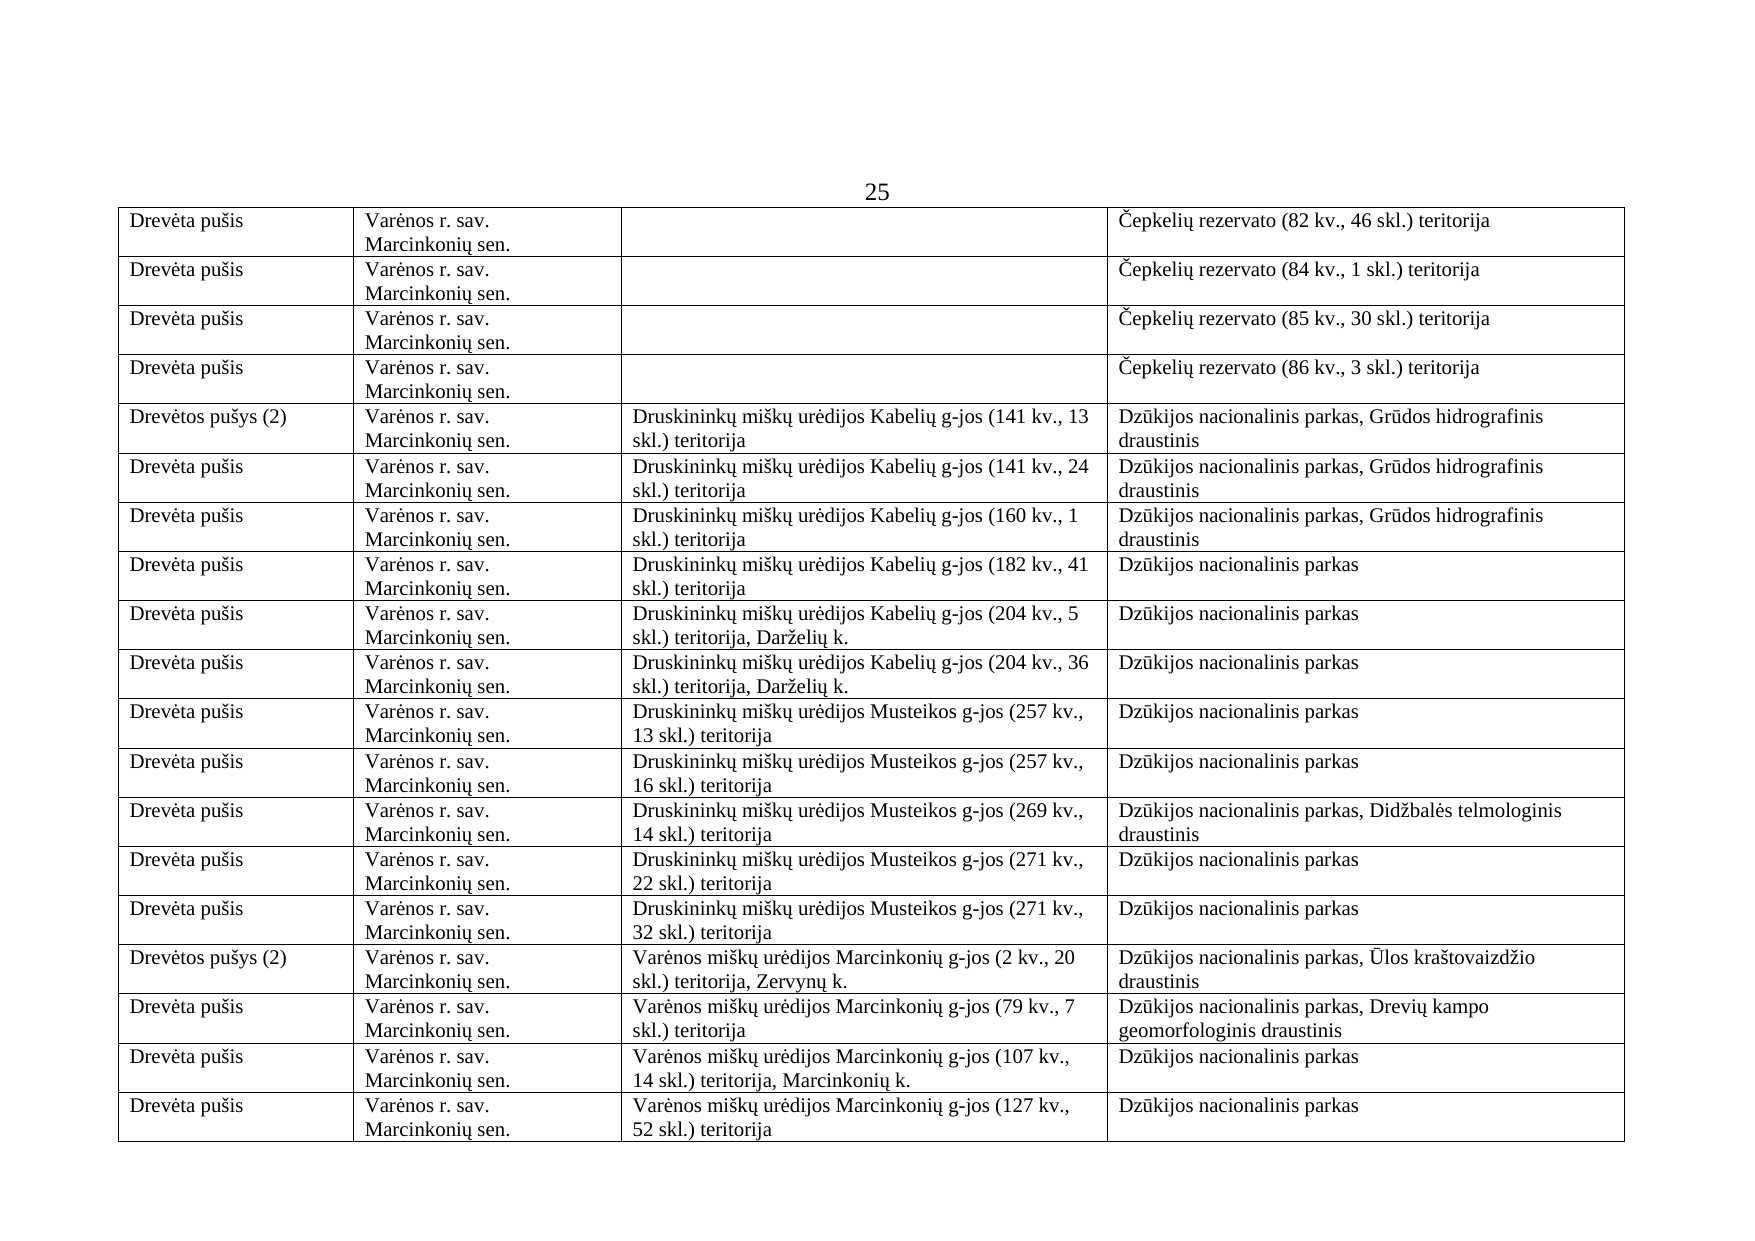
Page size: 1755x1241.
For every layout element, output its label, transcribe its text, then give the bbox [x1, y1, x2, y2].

table_cell Drevėta pušis [119, 699, 353, 747]
table_cell Drevėta pušis [119, 650, 353, 698]
table_cell Drevėta pušis [119, 503, 353, 551]
table_cell Drevėta pušis [119, 552, 353, 600]
table_cell Druskininkų miškų urėdijos Kabelių g-jos (182 kv., 41 skl.) teritorija [622, 552, 1107, 600]
table_cell Druskininkų miškų urėdijos Kabelių g-jos (204 kv., 5 skl.) teritorija, Darželių k. [622, 601, 1107, 649]
table_cell Varėnos r. sav. Marcinkonių sen. [354, 355, 621, 403]
table_cell Varėnos r. sav. Marcinkonių sen. [354, 454, 621, 502]
table_cell Dzūkijos nacionalinis parkas, Didžbalės telmologinis draustinis [1108, 798, 1624, 846]
table_cell Drevėta pušis [119, 896, 353, 944]
table_cell Varėnos r. sav. Marcinkonių sen. [354, 306, 621, 354]
table_cell Čepkelių rezervato (82 kv., 46 skl.) teritorija [1108, 208, 1624, 256]
table_cell Varėnos miškų urėdijos Marcinkonių g-jos (2 kv., 20 skl.) teritorija, Zervynų k. [622, 945, 1107, 993]
table_cell Dzūkijos nacionalinis parkas, Grūdos hidrografinis draustinis [1108, 503, 1624, 551]
table_cell Drevėta pušis [119, 798, 353, 846]
table_cell Druskininkų miškų urėdijos Musteikos g-jos (271 kv., 22 skl.) teritorija [622, 847, 1107, 895]
table_cell Varėnos r. sav. Marcinkonių sen. [354, 896, 621, 944]
table_cell Drevėta pušis [119, 847, 353, 895]
table_cell Čepkelių rezervato (85 kv., 30 skl.) teritorija [1108, 306, 1624, 354]
table_cell Druskininkų miškų urėdijos Musteikos g-jos (257 kv., 16 skl.) teritorija [622, 749, 1107, 797]
table_cell Varėnos miškų urėdijos Marcinkonių g-jos (107 kv., 14 skl.) teritorija, Marcinkonių k. [622, 1044, 1107, 1092]
table_cell Dzūkijos nacionalinis parkas [1108, 896, 1624, 944]
table_cell Dzūkijos nacionalinis parkas [1108, 601, 1624, 649]
table_cell Čepkelių rezervato (84 kv., 1 skl.) teritorija [1108, 257, 1624, 305]
table_cell Drevėta pušis [119, 355, 353, 403]
table_cell Druskininkų miškų urėdijos Musteikos g-jos (257 kv., 13 skl.) teritorija [622, 699, 1107, 747]
table_cell Varėnos r. sav. Marcinkonių sen. [354, 601, 621, 649]
table_cell Varėnos r. sav. Marcinkonių sen. [354, 1093, 621, 1141]
table_cell Varėnos r. sav. Marcinkonių sen. [354, 994, 621, 1042]
table_cell Varėnos r. sav. Marcinkonių sen. [354, 798, 621, 846]
table_cell Drevėta pušis [119, 454, 353, 502]
table_cell Varėnos r. sav. Marcinkonių sen. [354, 945, 621, 993]
table_cell Drevėta pušis [119, 208, 353, 256]
table_cell Drevėta pušis [119, 306, 353, 354]
table_cell Drevėta pušis [119, 601, 353, 649]
table_cell Dzūkijos nacionalinis parkas [1108, 699, 1624, 747]
table_cell Čepkelių rezervato (86 kv., 3 skl.) teritorija [1108, 355, 1624, 403]
table_cell Druskininkų miškų urėdijos Kabelių g-jos (204 kv., 36 skl.) teritorija, Darželių k. [622, 650, 1107, 698]
table_cell Drevėta pušis [119, 1044, 353, 1092]
table_cell Varėnos r. sav. Marcinkonių sen. [354, 1044, 621, 1092]
table_cell Dzūkijos nacionalinis parkas [1108, 847, 1624, 895]
table_cell Dzūkijos nacionalinis parkas, Grūdos hidrografinis draustinis [1108, 404, 1624, 452]
table_cell Druskininkų miškų urėdijos Musteikos g-jos (271 kv., 32 skl.) teritorija [622, 896, 1107, 944]
table_cell Varėnos r. sav. Marcinkonių sen. [354, 404, 621, 452]
table_cell Dzūkijos nacionalinis parkas [1108, 749, 1624, 797]
table_cell Druskininkų miškų urėdijos Kabelių g-jos (141 kv., 24 skl.) teritorija [622, 454, 1107, 502]
table_cell Dzūkijos nacionalinis parkas [1108, 1093, 1624, 1141]
table_cell Drevėta pušis [119, 749, 353, 797]
table_cell Varėnos r. sav. Marcinkonių sen. [354, 503, 621, 551]
table_cell Varėnos r. sav. Marcinkonių sen. [354, 847, 621, 895]
table_cell Drevėta pušis [119, 1093, 353, 1141]
table_cell Varėnos r. sav. Marcinkonių sen. [354, 699, 621, 747]
table_cell Drevėta pušis [119, 994, 353, 1042]
table_cell Drevėta pušis [119, 257, 353, 305]
table_cell Varėnos miškų urėdijos Marcinkonių g-jos (79 kv., 7 skl.) teritorija [622, 994, 1107, 1042]
table_cell Varėnos r. sav. Marcinkonių sen. [354, 552, 621, 600]
table_cell Dzūkijos nacionalinis parkas [1108, 552, 1624, 600]
table_cell Druskininkų miškų urėdijos Kabelių g-jos (160 kv., 1 skl.) teritorija [622, 503, 1107, 551]
table_cell Varėnos miškų urėdijos Marcinkonių g-jos (127 kv., 52 skl.) teritorija [622, 1093, 1107, 1141]
table_cell Druskininkų miškų urėdijos Kabelių g-jos (141 kv., 13 skl.) teritorija [622, 404, 1107, 452]
table_cell Dzūkijos nacionalinis parkas, Drevių kampo geomorfologinis draustinis [1108, 994, 1624, 1042]
table_cell Drevėtos pušys (2) [119, 404, 353, 452]
table_cell [622, 257, 1107, 305]
table_cell Varėnos r. sav. Marcinkonių sen. [354, 650, 621, 698]
table_cell Varėnos r. sav. Marcinkonių sen. [354, 257, 621, 305]
table_cell Dzūkijos nacionalinis parkas [1108, 650, 1624, 698]
table_cell Druskininkų miškų urėdijos Musteikos g-jos (269 kv., 14 skl.) teritorija [622, 798, 1107, 846]
table_cell Dzūkijos nacionalinis parkas [1108, 1044, 1624, 1092]
table_cell [622, 306, 1107, 354]
table_cell Varėnos r. sav. Marcinkonių sen. [354, 208, 621, 256]
table_cell Dzūkijos nacionalinis parkas, Grūdos hidrografinis draustinis [1108, 454, 1624, 502]
table_cell Dzūkijos nacionalinis parkas, Ūlos kraštovaizdžio draustinis [1108, 945, 1624, 993]
table_cell [622, 355, 1107, 403]
table_cell Varėnos r. sav. Marcinkonių sen. [354, 749, 621, 797]
table_cell [622, 208, 1107, 256]
table_cell Drevėtos pušys (2) [119, 945, 353, 993]
